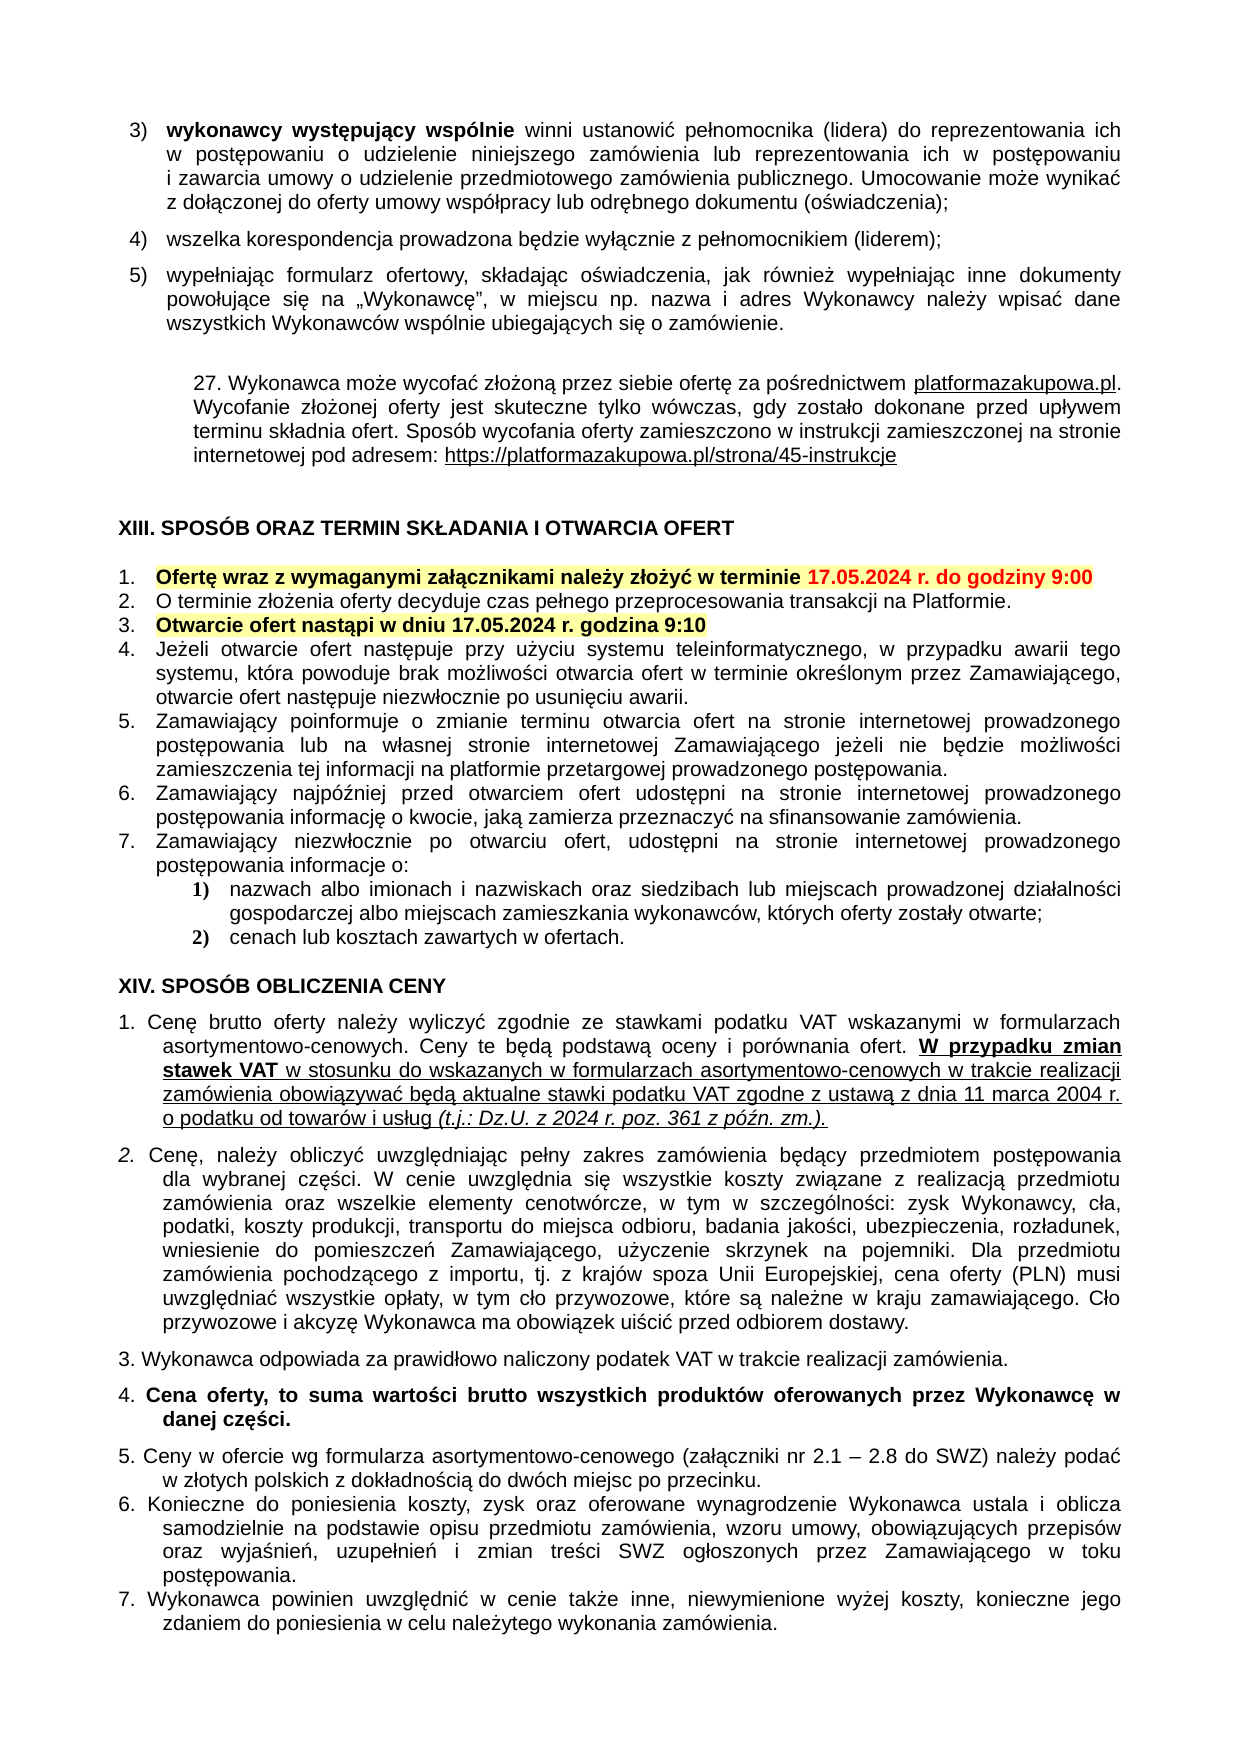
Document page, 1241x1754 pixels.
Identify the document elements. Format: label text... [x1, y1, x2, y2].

list wszelka korespondencja prowadzona będzie wyłącznie z pełnomocnikiem (liderem); [148, 226, 1122, 250]
subtitle XIII. SPOSÓB ORAZ TERMIN SKŁADANIA I OTWARCIA OFERT [118, 516, 1122, 540]
list cenach lub kosztach zawartych w ofertach. [192, 924, 1122, 949]
list wykonawcy występujący wspólnie winni ustanowić pełnomocnika (lidera) do reprezentowania ich w postępowaniu o udzielenie niniejszego zamówienia lub reprezentowania ich w postępowaniu i zawarcia umowy o udzielenie przedmiotowego zamówienia publicznego. Umocowanie może wynikać z dołączonej do oferty umowy współpracy lub odrębnego dokumentu (oświadczenia); [148, 118, 1122, 214]
list Ofertę wraz z wymaganymi załącznikami należy złożyć w terminie 17.05.2024 r. do godziny 9:00 [118, 565, 1122, 589]
text 6. Konieczne do poniesienia koszty, zysk oraz oferowane wynagrodzenie Wykonawca ustala i oblicza samodzielnie na podstawie opisu przedmiotu zamówienia, wzoru umowy, obowiązujących przepisów oraz wyjaśnień, uzupełnień i zmian treści SWZ ogłoszonych przez Zamawiającego w toku postępowania. [118, 1491, 1122, 1587]
list 27. Wykonawca może wycofać złożoną przez siebie ofertę za pośrednictwem platformazakupowa.pl. Wycofanie złożonej oferty jest skuteczne tylko wówczas, gdy zostało dokonane przed upływem terminu składnia ofert. Sposób wycofania oferty zamieszczono w instrukcji zamieszczonej na stronie internetowej pod adresem: https://platformazakupowa.pl/strona/45-instrukcje [193, 371, 1122, 467]
text 7. Wykonawca powinien uwzględnić w cenie także inne, niewymienione wyżej koszty, konieczne jego zdaniem do poniesienia w celu należytego wykonania zamówienia. [118, 1587, 1122, 1635]
text XIV. SPOSÓB OBLICZENIA CENY [118, 974, 1122, 998]
list wypełniając formularz ofertowy, składając oświadczenia, jak również wypełniając inne dokumenty powołujące się na „Wykonawcę”, w miejscu np. nazwa i adres Wykonawcy należy wpisać dane wszystkich Wykonawców wspólnie ubiegających się o zamówienie. [148, 263, 1122, 335]
list O terminie złożenia oferty decyduje czas pełnego przeprocesowania transakcji na Platformie. [118, 589, 1122, 613]
text 2. Cenę, należy obliczyć uwzględniając pełny zakres zamówienia będący przedmiotem postępowania dla wybranej części. W cenie uwzględnia się wszystkie koszty związane z realizacją przedmiotu zamówienia oraz wszelkie elementy cenotwórcze, w tym w szczególności: zysk Wykonawcy, cła, podatki, koszty produkcji, transportu do miejsca odbioru, badania jakości, ubezpieczenia, rozładunek, wniesienie do pomieszczeń Zamawiającego, użyczenie skrzynek na pojemniki. Dla przedmiotu zamówienia pochodzącego z importu, tj. z krajów spoza Unii Europejskiej, cena oferty (PLN) musi uwzględniać wszystkie opłaty, w tym cło przywozowe, które są należne w kraju zamawiającego. Cło przywozowe i akcyzę Wykonawca ma obowiązek uiścić przed odbiorem dostawy. [118, 1142, 1122, 1334]
list Zamawiający poinformuje o zmianie terminu otwarcia ofert na stronie internetowej prowadzonego postępowania lub na własnej stronie internetowej Zamawiającego jeżeli nie będzie możliwości zamieszczenia tej informacji na platformie przetargowej prowadzonego postępowania. [118, 709, 1122, 781]
list Zamawiający niezwłocznie po otwarciu ofert, udostępni na stronie internetowej prowadzonego postępowania informacje o: [118, 828, 1122, 876]
list Otwarcie ofert nastąpi w dniu 17.05.2024 r. godzina 9:10 [118, 613, 1122, 637]
list Jeżeli otwarcie ofert następuje przy użyciu systemu teleinformatycznego, w przypadku awarii tego systemu, która powoduje brak możliwości otwarcia ofert w terminie określonym przez Zamawiającego, otwarcie ofert następuje niezwłocznie po usunięciu awarii. [118, 637, 1122, 709]
text 1. Cenę brutto oferty należy wyliczyć zgodnie ze stawkami podatku VAT wskazanymi w formularzach asortymentowo-cenowych. Ceny te będą podstawą oceny i porównania ofert. W przypadku zmian stawek VAT w stosunku do wskazanych w formularzach asortymentowo-cenowych w trakcie realizacji zamówienia obowiązywać będą aktualne stawki podatku VAT zgodne z ustawą z dnia 11 marca 2004 r. o podatku od towarów i usług (t.j.: Dz.U. z 2024 r. poz. 361 z późn. zm.). [118, 1010, 1122, 1130]
text 5. Ceny w ofercie wg formularza asortymentowo-cenowego (załączniki nr 2.1 – 2.8 do SWZ) należy podać w złotych polskich z dokładnością do dwóch miejsc po przecinku. [118, 1443, 1122, 1491]
text 3. Wykonawca odpowiada za prawidłowo naliczony podatek VAT w trakcie realizacji zamówienia. [118, 1347, 1122, 1371]
text 4. Cena oferty, to suma wartości brutto wszystkich produktów oferowanych przez Wykonawcę w danej części. [118, 1383, 1122, 1431]
list nazwach albo imionach i nazwiskach oraz siedzibach lub miejscach prowadzonej działalności gospodarczej albo miejscach zamieszkania wykonawców, których oferty zostały otwarte; [192, 876, 1122, 924]
list Zamawiający najpóźniej przed otwarciem ofert udostępni na stronie internetowej prowadzonego postępowania informację o kwocie, jaką zamierza przeznaczyć na sfinansowanie zamówienia. [118, 781, 1122, 828]
